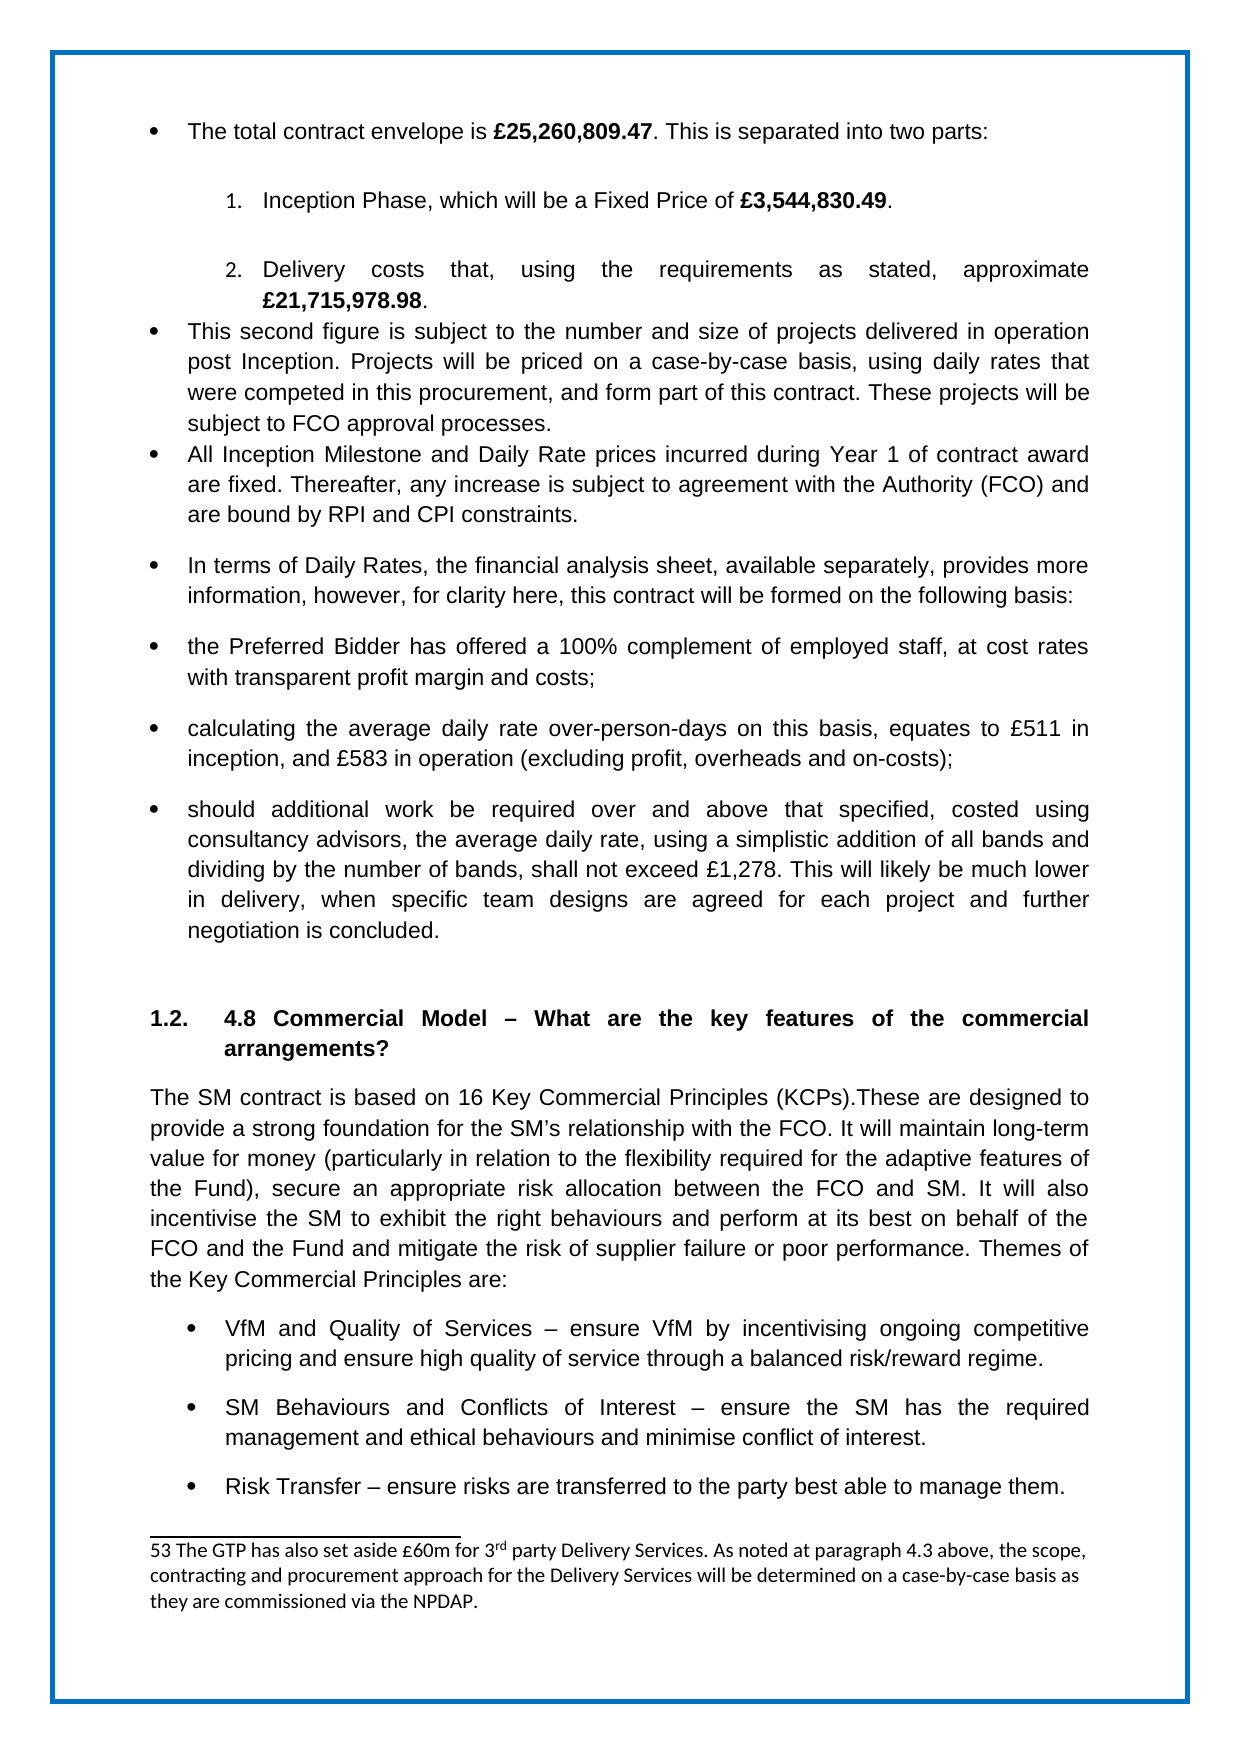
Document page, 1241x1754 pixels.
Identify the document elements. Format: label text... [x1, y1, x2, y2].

list Delivery costs that, using the requirements as stated, approximate £21,715,978.98. [225, 256, 1090, 314]
subtitle 4.8 Commercial Model – What are the key features of the commercial arrangements? [150, 1005, 1090, 1062]
list SM Behaviours and Conflicts of Interest – ensure the SM has the required management and ethical behaviours and minimise conflict of interest. [187, 1394, 1090, 1450]
list Inception Phase, which will be a Fixed Price of £3,544,830.49. [225, 186, 1090, 214]
list VfM and Quality of Services – ensure VfM by incentivising ongoing competitive pricing and ensure high quality of service through a balanced risk/reward regime. [187, 1314, 1090, 1371]
list calculating the average daily rate over-person-days on this basis, equates to £511 in inception, and £583 in operation (excluding profit, overheads and on-costs); [150, 714, 1090, 771]
text The SM contract is based on 16 Key Commercial Principles (KCPs).These are designed to provide a strong foundation for the SM’s relationship with the FCO. It will maintain long-term value for money (particularly in relation to the flexibility required for the adaptive features of the Fund), secure an appropriate risk allocation between the FCO and SM. It will also incentivise the SM to exhibit the right behaviours and perform at its best on behalf of the FCO and the Fund and mitigate the risk of supplier failure or poor performance. Themes of the Key Commercial Principles are: [150, 1084, 1090, 1292]
list Risk Transfer – ensure risks are transferred to the party best able to manage them. [187, 1473, 1090, 1499]
text The GTP has also set aside £60m for 3rd party Delivery Services. As noted at paragraph 4.3 above, the scope, contracting and procurement approach for the Delivery Services will be determined on a case-by-case basis as they are commissioned via the NPDAP. [150, 1537, 1090, 1613]
list the Preferred Bidder has offered a 100% complement of employed staff, at cost rates with transparent profit margin and costs; [150, 633, 1090, 690]
list This second figure is subject to the number and size of projects delivered in operation post Inception. Projects will be priced on a case-by-case basis, using daily rates that were competed in this procurement, and form part of this contract. These projects will be subject to FCO approval processes. [150, 318, 1090, 437]
list should additional work be required over and above that specified, costed using consultancy advisors, the average daily rate, using a simplistic addition of all bands and dividing by the number of bands, shall not exceed £1,278. This will likely be much lower in delivery, when specific team designs are agreed for each project and further negotiation is concluded. [150, 796, 1090, 943]
list The total contract envelope is £25,260,809.47. This is separated into two parts: [150, 118, 1090, 144]
list In terms of Daily Rates, the financial analysis sheet, available separately, provides more information, however, for clarity here, this contract will be formed on the following basis: [150, 552, 1090, 608]
list All Inception Milestone and Daily Rate prices incurred during Year 1 of contract award are fixed. Thereafter, any increase is subject to agreement with the Authority (FCO) and are bound by RPI and CPI constraints. [150, 441, 1090, 527]
